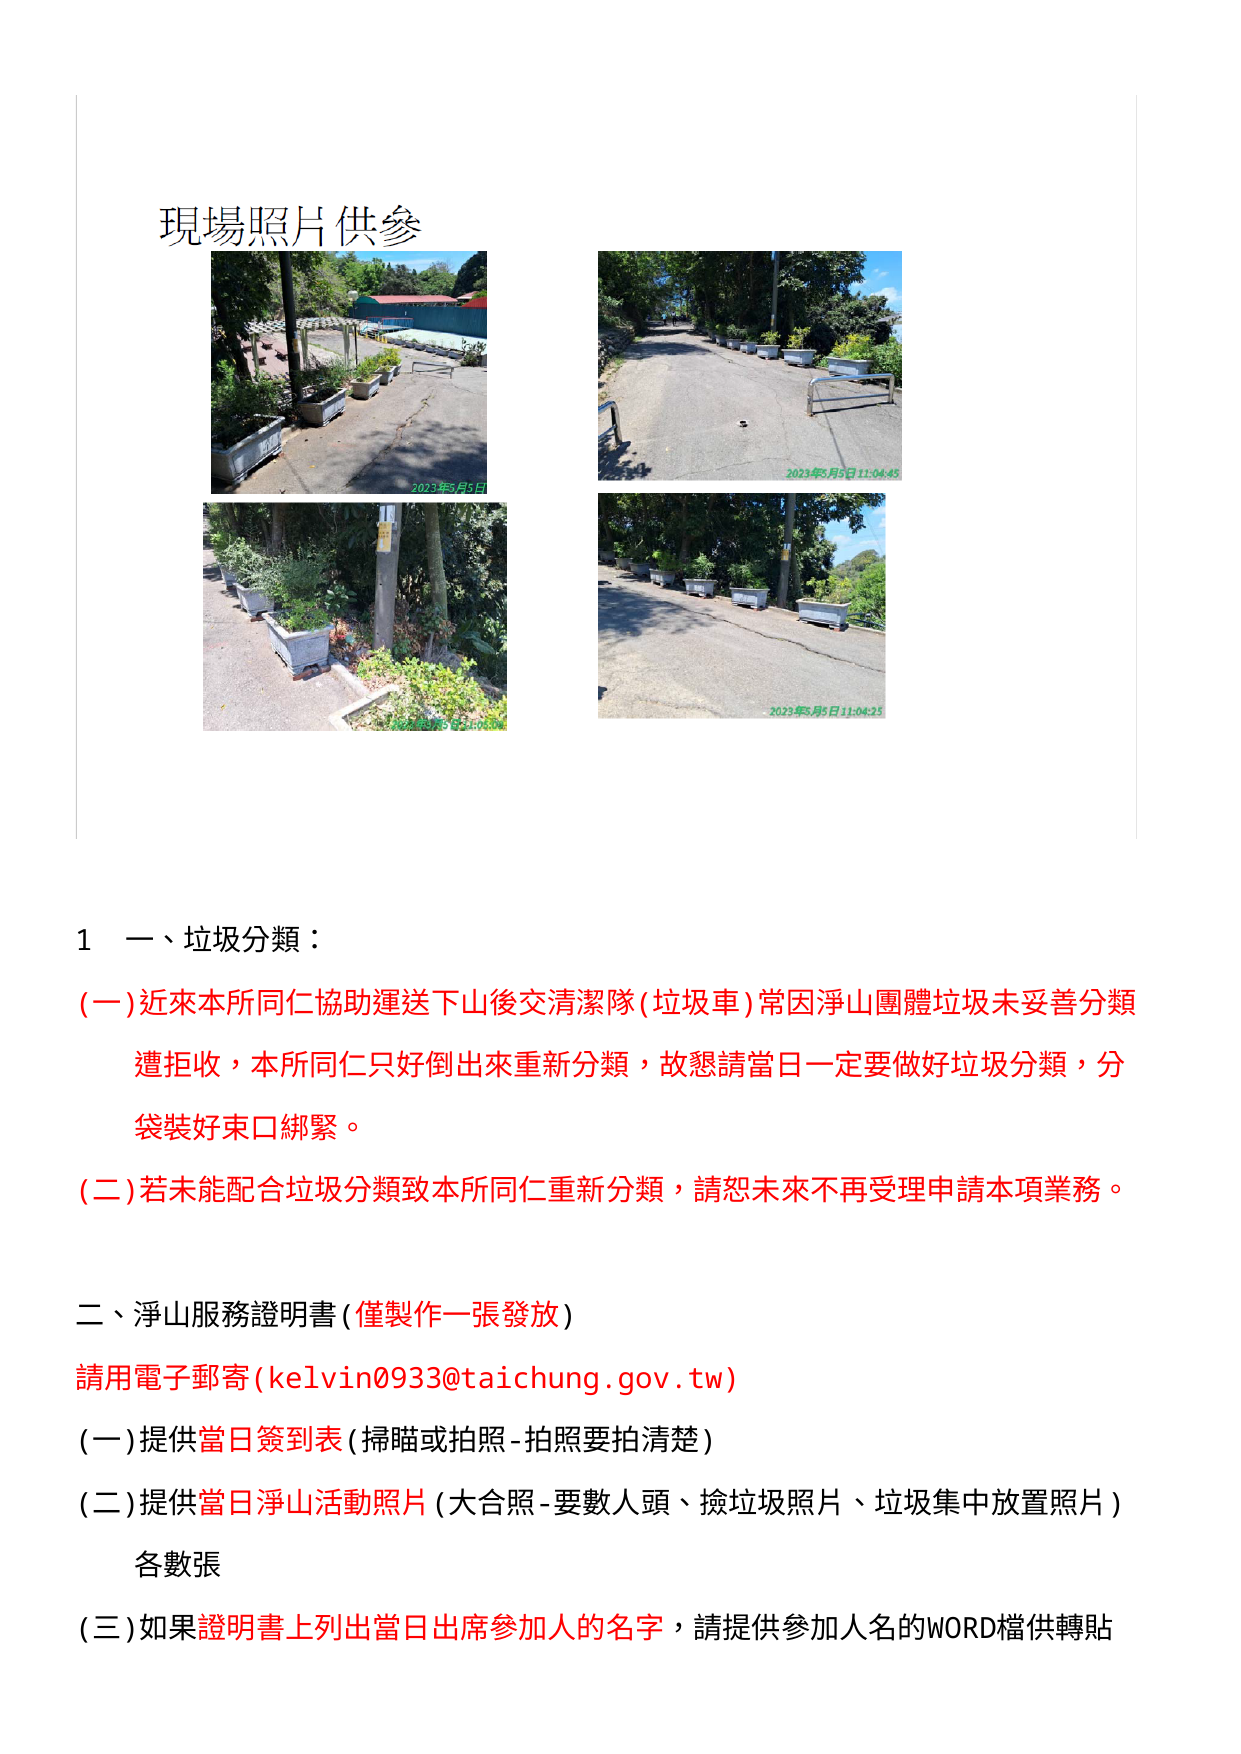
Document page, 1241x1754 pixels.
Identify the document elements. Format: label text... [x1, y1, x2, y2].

text (三)如果證明書上列出當日出席參加人的名字，請提供參加人名的WORD檔供轉貼 [75, 1584, 1137, 1646]
text (一)近來本所同仁協助運送下山後交清潔隊(垃圾車)常因淨山團體垃圾未妥善分類遭拒收，本所同仁只好倒出來重新分類，故懇請當日一定要做好垃圾分類，分袋裝好束口綁緊。 [75, 959, 1137, 1146]
text (二)提供當日淨山活動照片(大合照-要數人頭、撿垃圾照片、垃圾集中放置照片)各數張 [75, 1459, 1137, 1584]
text 請用電子郵寄(kelvin0933@taichung.gov.tw) [75, 1334, 1137, 1396]
text (一)提供當日簽到表(掃瞄或拍照-拍照要拍清楚) [75, 1396, 1137, 1459]
list 一、垃圾分類： [75, 896, 1137, 959]
text (二)若未能配合垃圾分類致本所同仁重新分類，請恕未來不再受理申請本項業務。 [75, 1146, 1137, 1209]
text 二、淨山服務證明書(僅製作一張發放) [75, 1271, 1137, 1334]
